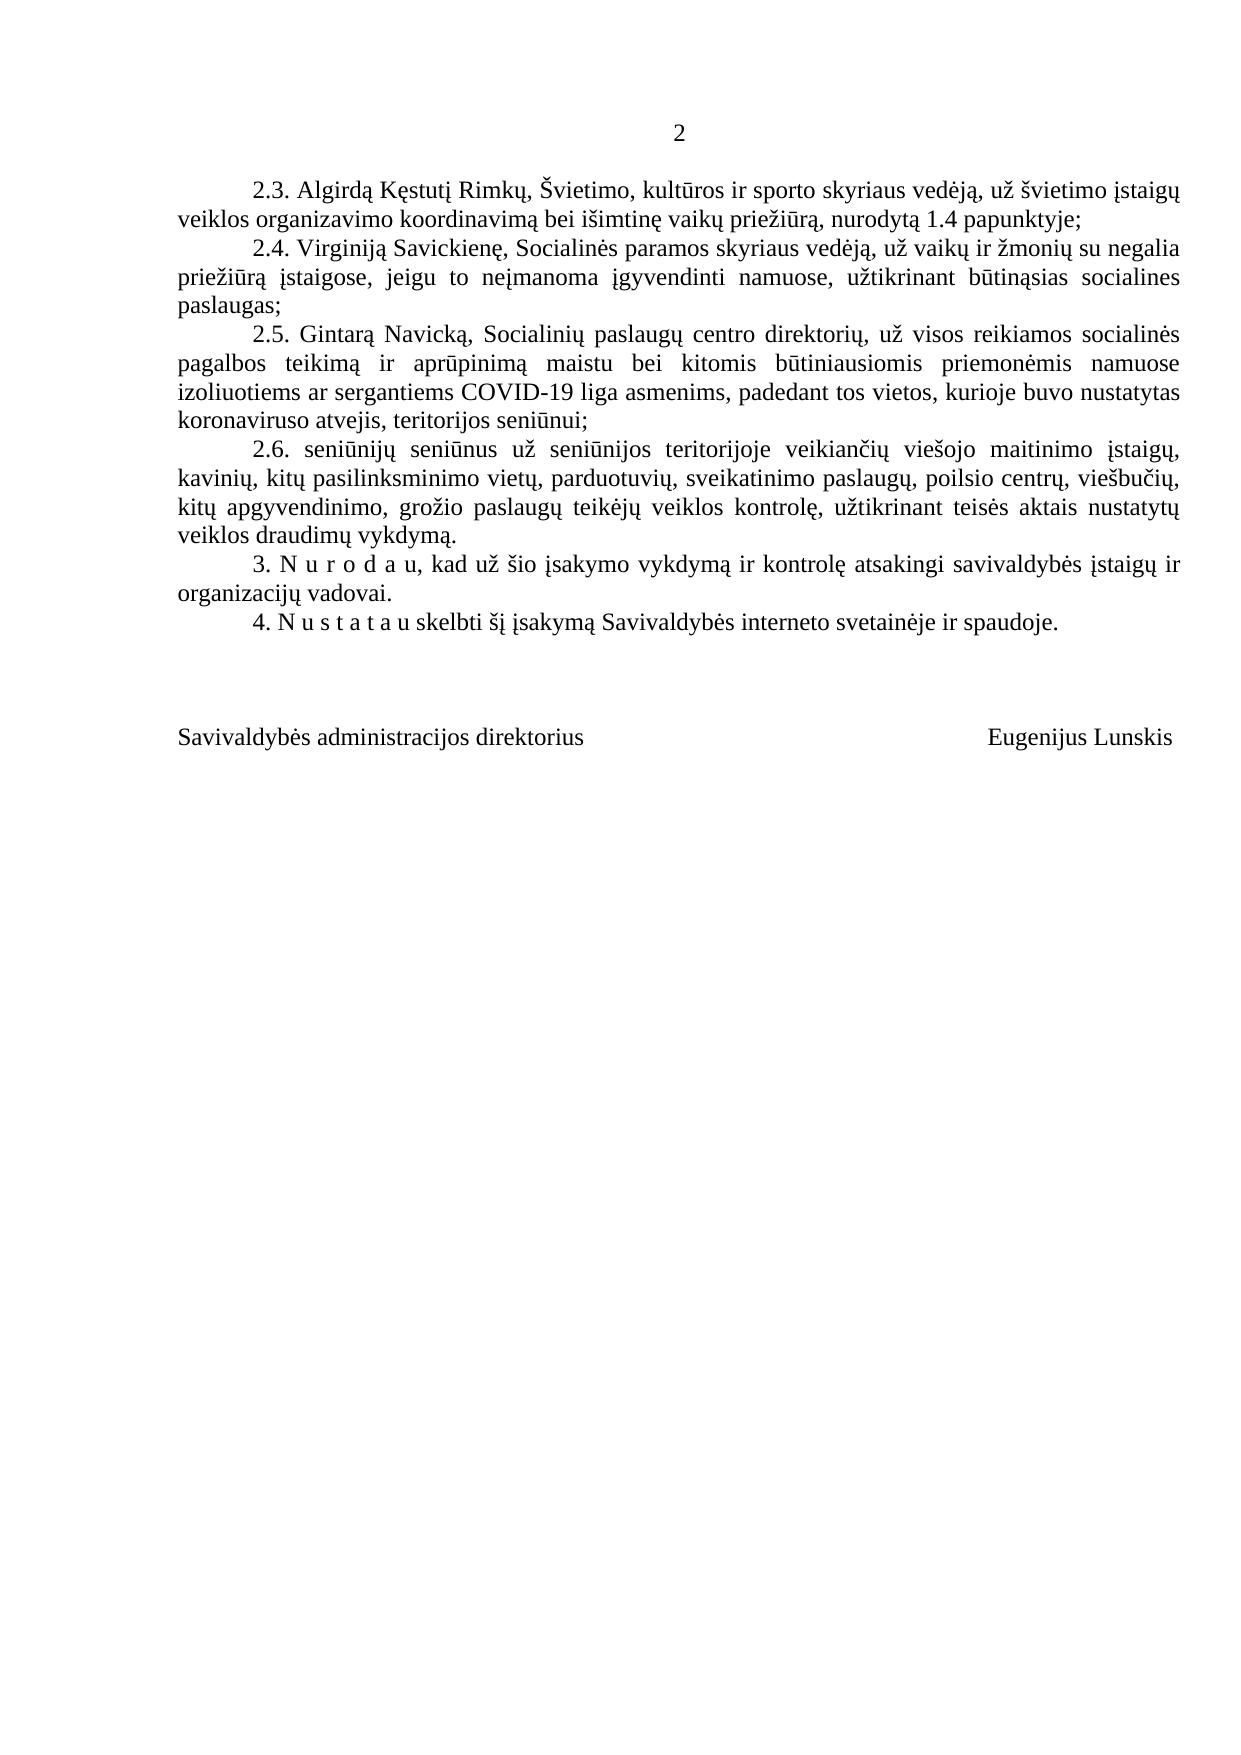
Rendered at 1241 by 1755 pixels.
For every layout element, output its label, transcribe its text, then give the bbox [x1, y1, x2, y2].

text 2.4. Virginiją Savickienę, Socialinės paramos skyriaus vedėją, už vaikų ir žmonių su negalia priežiūrą įstaigose, jeigu to neįmanoma įgyvendinti namuose, užtikrinant būtinąsias socialines paslaugas; [177, 233, 1181, 319]
text 3. N u r o d a u, kad už šio įsakymo vykdymą ir kontrolę atsakingi savivaldybės įstaigų ir organizacijų vadovai. [177, 549, 1181, 607]
text 4. N u s t a t a u skelbti šį įsakymą Savivaldybės interneto svetainėje ir spaudoje. [177, 607, 1181, 636]
text 2.3. Algirdą Kęstutį Rimkų, Švietimo, kultūros ir sporto skyriaus vedėją, už švietimo įstaigų veiklos organizavimo koordinavimą bei išimtinę vaikų priežiūrą, nurodytą 1.4 papunktyje; [177, 176, 1181, 233]
text 2.6. seniūnijų seniūnus už seniūnijos teritorijoje veikiančių viešojo maitinimo įstaigų, kavinių, kitų pasilinksminimo vietų, parduotuvių, sveikatinimo paslaugų, poilsio centrų, viešbučių, kitų apgyvendinimo, grožio paslaugų teikėjų veiklos kontrolę, užtikrinant teisės aktais nustatytų veiklos draudimų vykdymą. [177, 434, 1181, 549]
text 2.5. Gintarą Navicką, Socialinių paslaugų centro direktorių, už visos reikiamos socialinės pagalbos teikimą ir aprūpinimą maistu bei kitomis būtiniausiomis priemonėmis namuose izoliuotiems ar sergantiems COVID-19 liga asmenims, padedant tos vietos, kurioje buvo nustatytas koronaviruso atvejis, teritorijos seniūnui; [177, 319, 1181, 434]
text Savivaldybės administracijos direktorius Eugenijus Lunskis [177, 722, 1181, 751]
